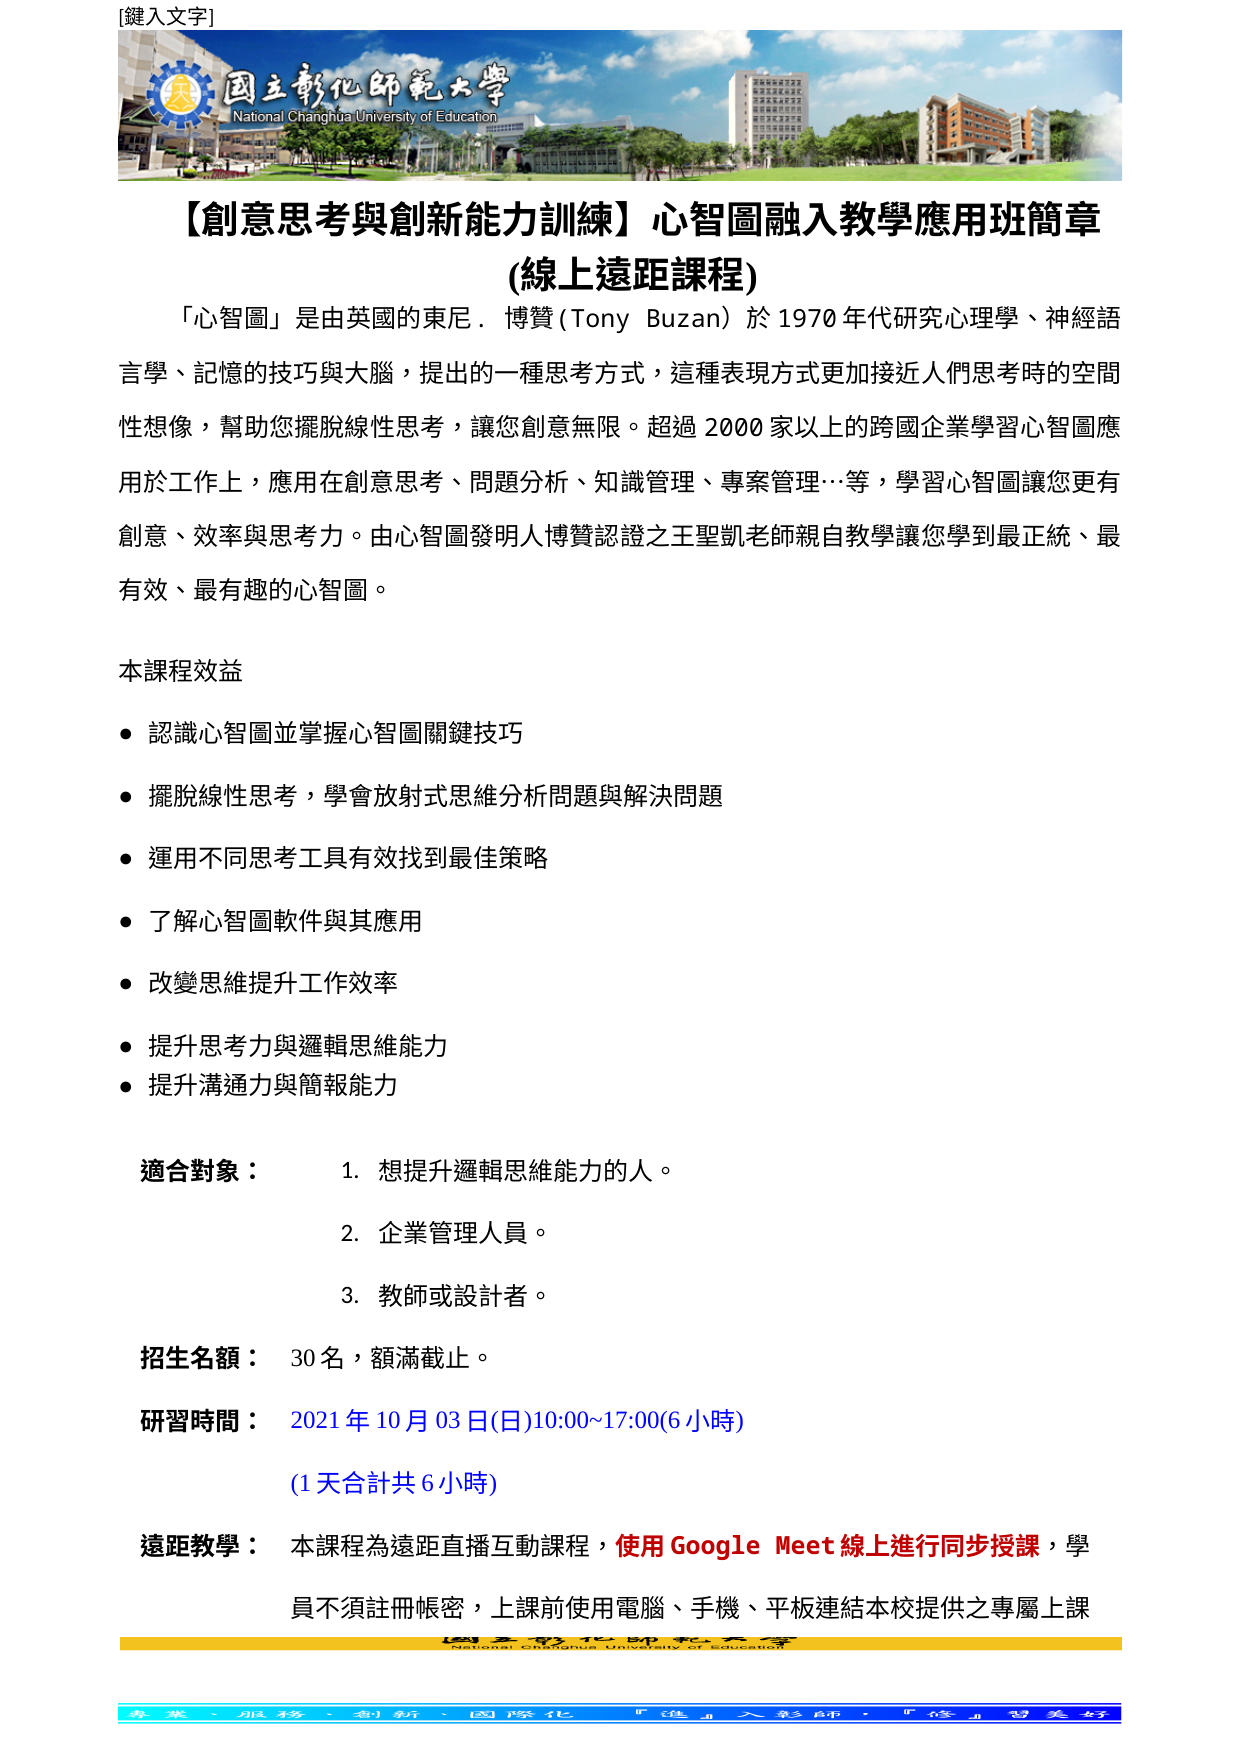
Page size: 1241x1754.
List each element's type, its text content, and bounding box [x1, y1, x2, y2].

table_header 適合對象： [138, 1128, 279, 1315]
table_cell 2021年10月03日(日)10:00~17:00(6小時) (1天合計共6小時) [279, 1378, 1102, 1503]
text ● 了解心智圖軟件與其應用 [118, 878, 1122, 940]
table_cell 30名，額滿截止。 [279, 1315, 1102, 1378]
table_cell 研習時間： [138, 1378, 279, 1503]
table_cell 招生名額： [138, 1315, 279, 1378]
text ● 提升溝通力與簡報能力 [118, 1065, 1122, 1102]
text ● 認識心智圖並掌握心智圖關鍵技巧 [118, 690, 1122, 753]
text ● 擺脫線性思考，學會放射式思維分析問題與解決問題 [118, 753, 1122, 815]
table_cell 本課程為遠距直播互動課程，使用Google Meet線上進行同步授課，學員不須註冊帳密，上課前使用電腦、手機、平板連結本校提供之專屬上課 [279, 1503, 1102, 1628]
table_cell 遠距教學： [138, 1503, 279, 1628]
text (線上遠距課程) [143, 245, 1122, 299]
text ● 改變思維提升工作效率 [118, 940, 1122, 1003]
text ● 提升思考力與邏輯思維能力 [118, 1003, 1122, 1065]
table_header 想提升邏輯思維能力的人。 企業管理人員。 教師或設計者。 [279, 1128, 1102, 1315]
text 「心智圖」是由英國的東尼. 博贊(Tony Buzan）於1970年代研究心理學、神經語言學、記憶的技巧與大腦，提出的一種思考方式，這種表現方式更加接近人們思考時的空間性想像，幫助您擺脫線性思考，讓您創意無限。超過2000家以上的跨國企業學習心智圖應用於工作上，應用在創意思考、問題分析、知識管理、專案管理…等，學習心智圖讓您更有創意、效率與思考力。由心智圖發明人博贊認證之王聖凱老師親自教學讓您學到最正統、最有效、最有趣的心智圖。 [118, 299, 1122, 607]
text ● 運用不同思考工具有效找到最佳策略 [118, 815, 1122, 878]
text 本課程效益 [118, 628, 1122, 690]
text 【創意思考與創新能力訓練】心智圖融入教學應用班簡章 [143, 190, 1122, 245]
